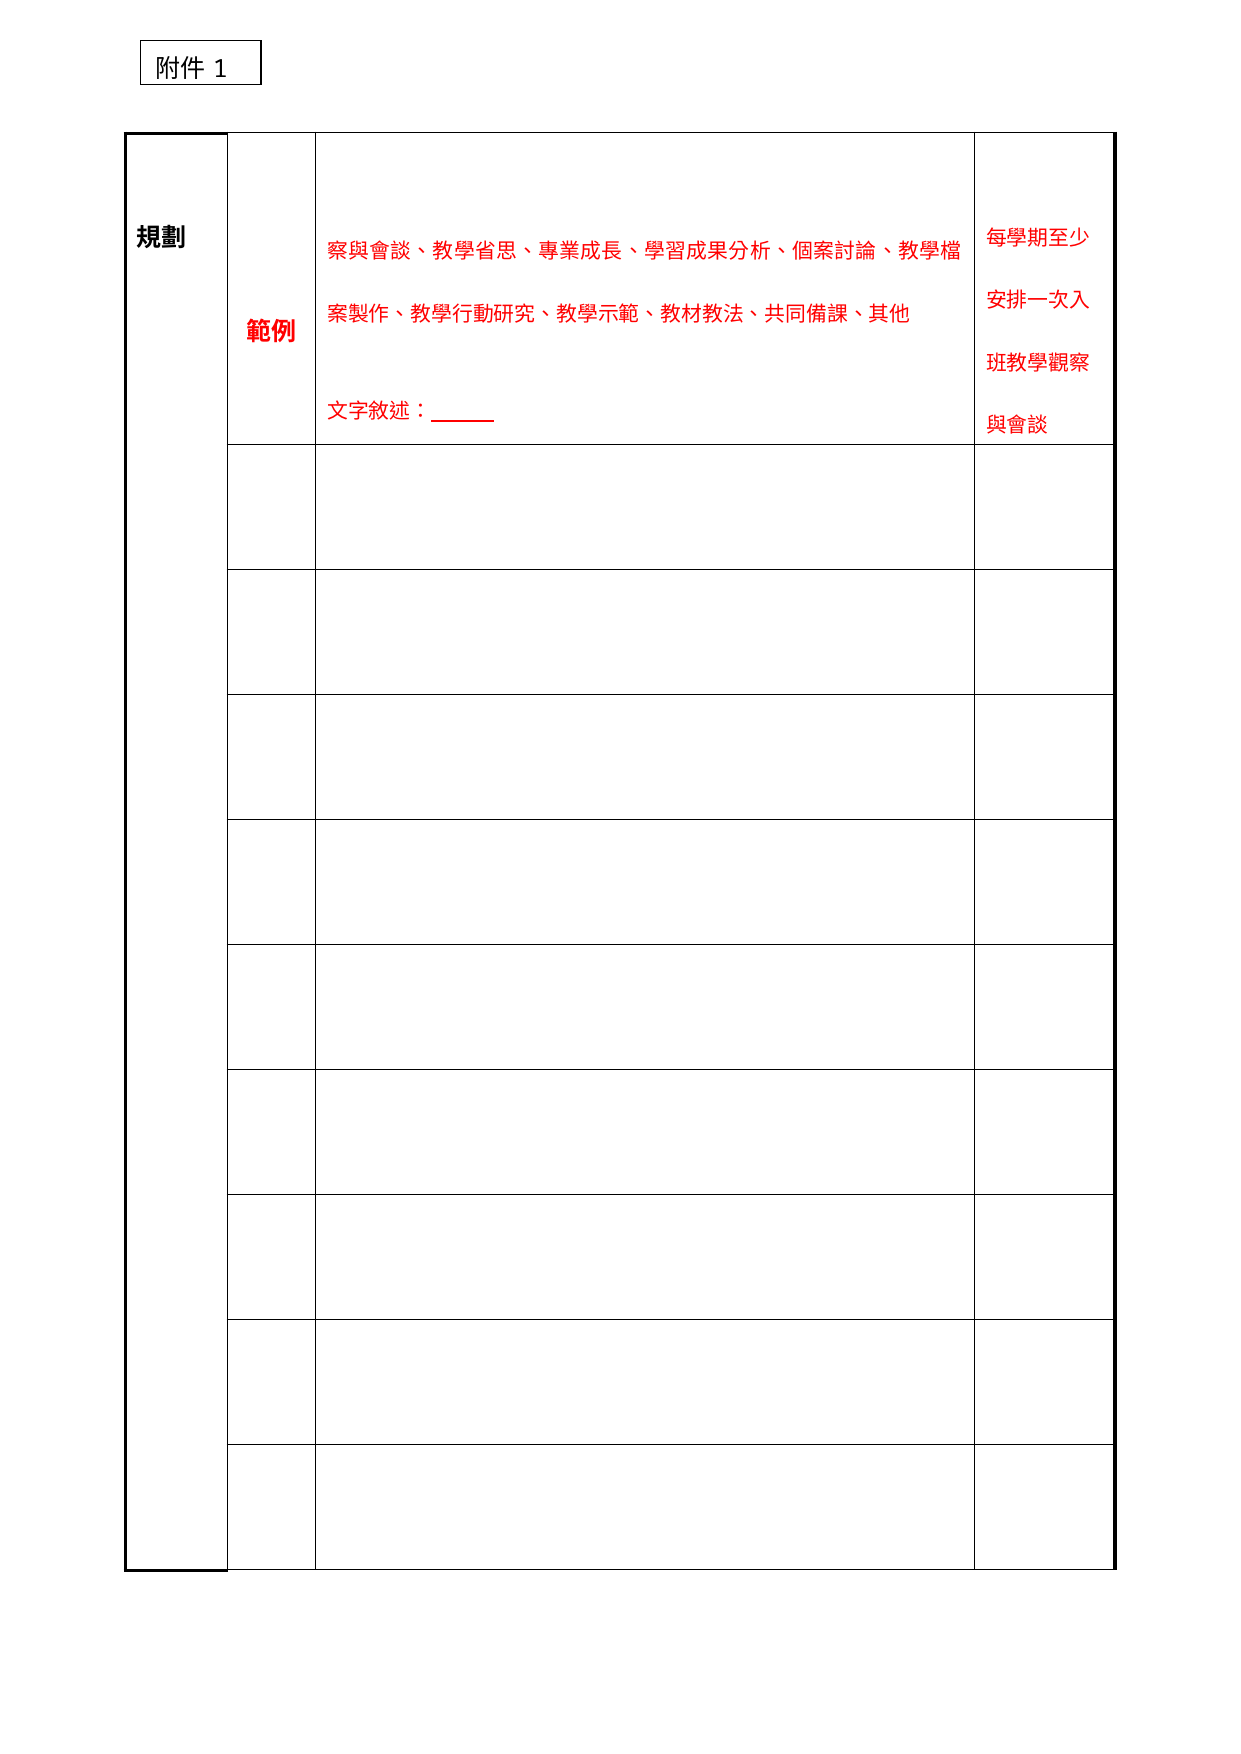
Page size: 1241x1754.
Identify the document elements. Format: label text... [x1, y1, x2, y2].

table_cell [228, 1320, 315, 1444]
table_cell 察與會談、教學省思、專業成長、學習成果分析、個案討論、教學檔案製作、教學行動研究、教學示範、教材教法、共同備課、其他 文字敘述： [316, 133, 974, 444]
table_cell [228, 570, 315, 694]
table_cell [228, 1445, 315, 1569]
table_cell [975, 445, 1113, 569]
table_cell [975, 820, 1113, 944]
table_cell [316, 945, 974, 1069]
table_cell [228, 820, 315, 944]
table_cell [975, 1195, 1113, 1319]
table_cell [316, 695, 974, 819]
table_cell [316, 1070, 974, 1194]
table_cell [316, 445, 974, 569]
table_cell [316, 1195, 974, 1319]
table_cell 範例 [228, 133, 315, 444]
table_cell [316, 1445, 974, 1569]
table_cell [975, 1070, 1113, 1194]
table_cell [975, 570, 1113, 694]
table_cell 每學期至少安排一次入班教學觀察與會談 [975, 133, 1113, 444]
table_cell [228, 1195, 315, 1319]
table_cell [228, 1070, 315, 1194]
table_cell [316, 570, 974, 694]
table_cell [975, 695, 1113, 819]
table_cell [975, 1320, 1113, 1444]
table_cell [316, 1320, 974, 1444]
table_cell [228, 445, 315, 569]
table_cell [975, 1445, 1113, 1569]
table_cell [316, 820, 974, 944]
table_cell [228, 945, 315, 1069]
table_cell 規劃 [127, 135, 227, 1569]
table_cell [228, 695, 315, 819]
table_cell [975, 945, 1113, 1069]
